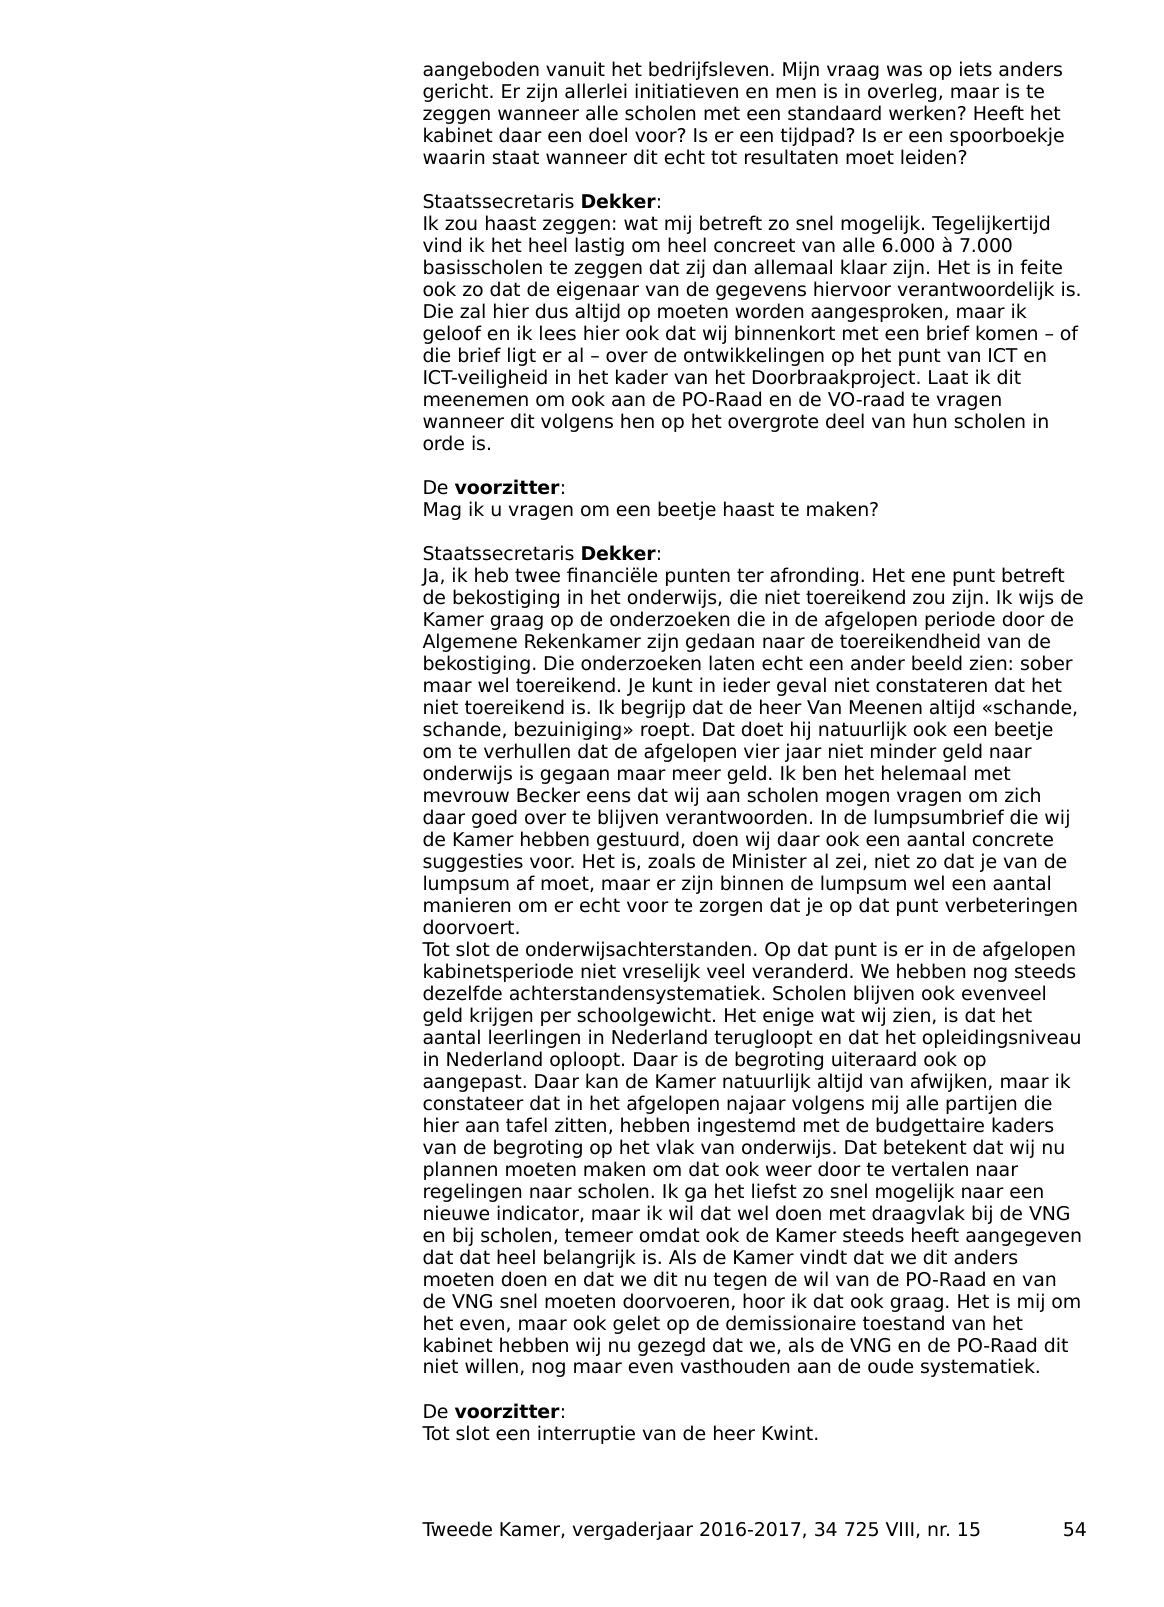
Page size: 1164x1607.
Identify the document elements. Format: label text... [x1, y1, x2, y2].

text Mag ik u vragen om een beetje haast te maken? [422, 499, 1087, 521]
text aangeboden vanuit het bedrijfsleven. Mijn vraag was op iets anders gericht. Er zijn allerlei initiatieven en men is in overleg, maar is te zeggen wanneer alle scholen met een standaard werken? Heeft het kabinet daar een doel voor? Is er een tijdpad? Is er een spoorboekje waarin staat wanneer dit echt tot resultaten moet leiden? [422, 59, 1087, 169]
text Tot slot een interruptie van de heer Kwint. [422, 1423, 1087, 1444]
text Tot slot de onderwijsachterstanden. Op dat punt is er in de afgelopen kabinetsperiode niet vreselijk veel veranderd. We hebben nog steeds dezelfde achterstandensystematiek. Scholen blijven ook evenveel geld krijgen per schoolgewicht. Het enige wat wij zien, is dat het aantal leerlingen in Nederland terugloopt en dat het opleidingsniveau in Nederland oploopt. Daar is de begroting uiteraard ook op aangepast. Daar kan de Kamer natuurlijk altijd van afwijken, maar ik constateer dat in het afgelopen najaar volgens mij alle partijen die hier aan tafel zitten, hebben ingestemd met de budgettaire kaders van de begroting op het vlak van onderwijs. Dat betekent dat wij nu plannen moeten maken om dat ook weer door te vertalen naar regelingen naar scholen. Ik ga het liefst zo snel mogelijk naar een nieuwe indicator, maar ik wil dat wel doen met draagvlak bij de VNG en bij scholen, temeer omdat ook de Kamer steeds heeft aangegeven dat dat heel belangrijk is. Als de Kamer vindt dat we dit anders moeten doen en dat we dit nu tegen de wil van de PO-Raad en van de VNG snel moeten doorvoeren, hoor ik dat ook graag. Het is mij om het even, maar ook gelet op de demissionaire toestand van het kabinet hebben wij nu gezegd dat we, als de VNG en de PO-Raad dit niet willen, nog maar even vasthouden aan de oude systematiek. [422, 939, 1087, 1378]
text De voorzitter: [422, 477, 1087, 499]
text Ja, ik heb twee financiële punten ter afronding. Het ene punt betreft de bekostiging in het onderwijs, die niet toereikend zou zijn. Ik wijs de Kamer graag op de onderzoeken die in de afgelopen periode door de Algemene Rekenkamer zijn gedaan naar de toereikendheid van de bekostiging. Die onderzoeken laten echt een ander beeld zien: sober maar wel toereikend. Je kunt in ieder geval niet constateren dat het niet toereikend is. Ik begrijp dat de heer Van Meenen altijd «schande, schande, bezuiniging» roept. Dat doet hij natuurlijk ook een beetje om te verhullen dat de afgelopen vier jaar niet minder geld naar onderwijs is gegaan maar meer geld. Ik ben het helemaal met mevrouw Becker eens dat wij aan scholen mogen vragen om zich daar goed over te blijven verantwoorden. In de lumpsumbrief die wij de Kamer hebben gestuurd, doen wij daar ook een aantal concrete suggesties voor. Het is, zoals de Minister al zei, niet zo dat je van de lumpsum af moet, maar er zijn binnen de lumpsum wel een aantal manieren om er echt voor te zorgen dat je op dat punt verbeteringen doorvoert. [422, 565, 1087, 939]
text Staatssecretaris Dekker: [422, 191, 1087, 213]
text Ik zou haast zeggen: wat mij betreft zo snel mogelijk. Tegelijkertijd vind ik het heel lastig om heel concreet van alle 6.000 à 7.000 basisscholen te zeggen dat zij dan allemaal klaar zijn. Het is in feite ook zo dat de eigenaar van de gegevens hiervoor verantwoordelijk is. Die zal hier dus altijd op moeten worden aangesproken, maar ik geloof en ik lees hier ook dat wij binnenkort met een brief komen – of die brief ligt er al – over de ontwikkelingen op het punt van ICT en ICT-veiligheid in het kader van het Doorbraakproject. Laat ik dit meenemen om ook aan de PO-Raad en de VO-raad te vragen wanneer dit volgens hen op het overgrote deel van hun scholen in orde is. [422, 213, 1087, 455]
text De voorzitter: [422, 1401, 1087, 1423]
text Staatssecretaris Dekker: [422, 543, 1087, 565]
